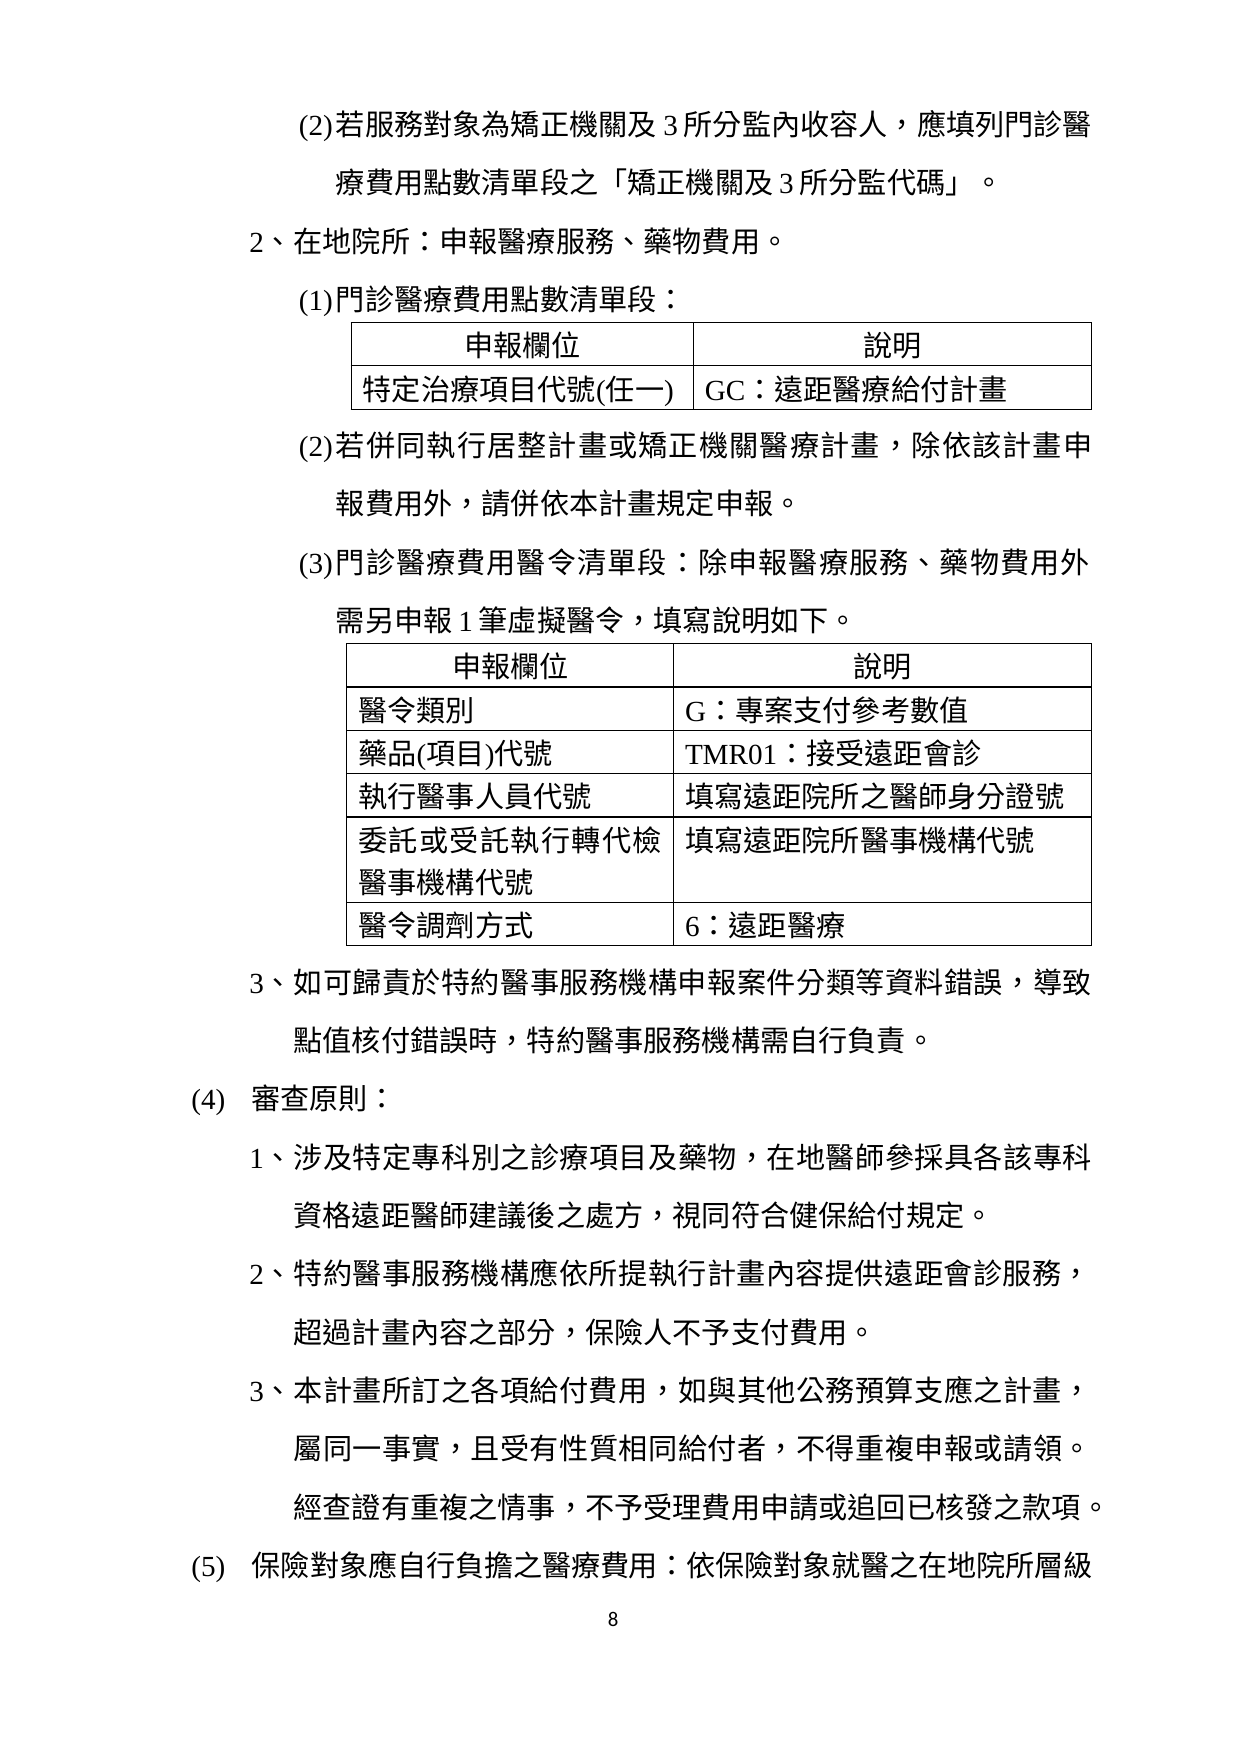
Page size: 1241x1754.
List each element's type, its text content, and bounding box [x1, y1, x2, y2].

table_cell 填寫遠距院所之醫師身分證號 [674, 774, 1091, 816]
table_header 說明 [674, 644, 1091, 686]
list 審查原則： [191, 1063, 1093, 1121]
list 涉及特定專科別之診療項目及藥物，在地醫師參採具各該專科資格遠距醫師建議後之處方，視同符合健保給付規定。 [249, 1121, 1093, 1238]
table_cell 特定治療項目代號(任一) [352, 366, 693, 409]
list 如可歸責於特約醫事服務機構申報案件分類等資料錯誤，導致點值核付錯誤時，特約醫事服務機構需自行負責。 [249, 946, 1093, 1063]
list 特約醫事服務機構應依所提執行計畫內容提供遠距會診服務，超過計畫內容之部分，保險人不予支付費用。 [249, 1238, 1093, 1355]
table_cell TMR01：接受遠距會診 [674, 731, 1091, 773]
table_cell 委託或受託執行轉代檢醫事機構代號 [347, 818, 673, 902]
table_cell GC：遠距醫療給付計畫 [694, 366, 1091, 409]
list 若服務對象為矯正機關及3所分監內收容人，應填列門診醫療費用點數清單段之「矯正機關及3所分監代碼」。 [299, 89, 1093, 205]
list 若併同執行居整計畫或矯正機關醫療計畫，除依該計畫申報費用外，請併依本計畫規定申報。 [299, 410, 1093, 526]
table_cell 6：遠距醫療 [674, 903, 1091, 945]
table_cell 執行醫事人員代號 [347, 774, 673, 816]
list 門診醫療費用醫令清單段：除申報醫療服務、藥物費用外，需另申報1筆虛擬醫令，填寫說明如下。 [299, 526, 1093, 643]
list 門診醫療費用點數清單段： [299, 264, 1093, 322]
table_cell 填寫遠距院所醫事機構代號 [674, 818, 1091, 902]
table_cell 醫令類別 [347, 688, 673, 730]
table_header 說明 [694, 323, 1091, 365]
table_header 申報欄位 [352, 323, 693, 365]
table_cell 藥品(項目)代號 [347, 731, 673, 773]
table_cell G：專案支付參考數值 [674, 688, 1091, 730]
table_cell 醫令調劑方式 [347, 903, 673, 945]
table_header 申報欄位 [347, 644, 673, 686]
list 保險對象應自行負擔之醫療費用：依保險對象就醫之在地院所層級 [191, 1530, 1093, 1588]
list 在地院所：申報醫療服務、藥物費用。 [249, 205, 1093, 264]
list 本計畫所訂之各項給付費用，如與其他公務預算支應之計畫，屬同一事實，且受有性質相同給付者，不得重複申報或請領。經查證有重複之情事，不予受理費用申請或追回已核發之款項。 [249, 1355, 1093, 1530]
